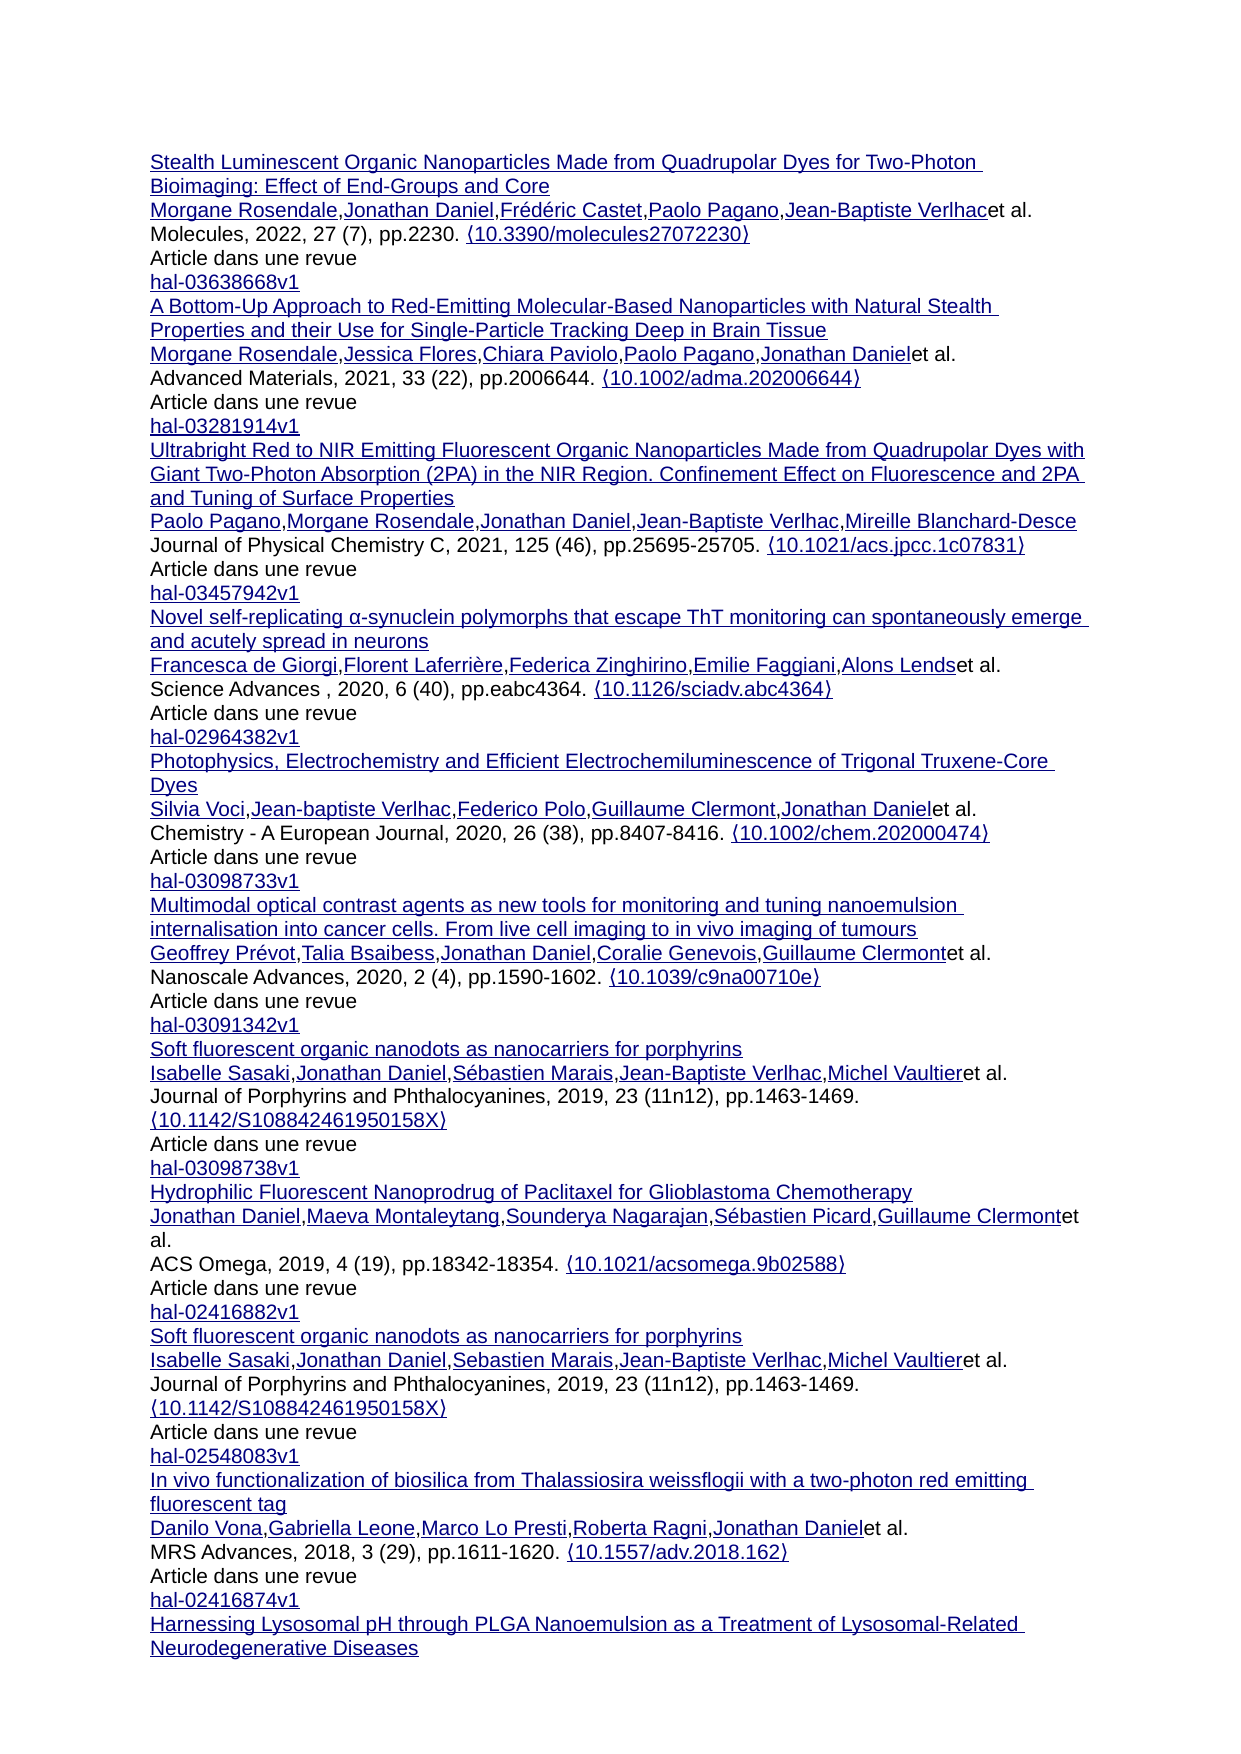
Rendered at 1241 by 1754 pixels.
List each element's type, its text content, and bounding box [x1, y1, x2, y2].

table_cell A Bottom‐Up Approach to Red‐Emitting Molecular‐Based Nanoparticles with Natural Stealth Properties and their Use for Single‐Particle Tracking Deep in Brain Tissue Morgane Rosendale,Jessica Flores,Chiara Paviolo,Paolo Pagano,Jonathan Danielet al. Advanced Materials, 2021, 33 (22), pp.2006644. ⟨10.1002/adma.202006644⟩ Article dans une revue hal-03281914v1 [150, 294, 1090, 437]
table_cell Stealth Luminescent Organic Nanoparticles Made from Quadrupolar Dyes for Two-Photon Bioimaging: Effect of End-Groups and Core Morgane Rosendale,Jonathan Daniel,Frédéric Castet,Paolo Pagano,Jean-Baptiste Verlhacet al. Molecules, 2022, 27 (7), pp.2230. ⟨10.3390/molecules27072230⟩ Article dans une revue hal-03638668v1 [150, 150, 1090, 294]
table_cell Photophysics, Electrochemistry and Efficient Electrochemiluminescence of Trigonal Truxene‐Core Dyes Silvia Voci,Jean‐baptiste Verlhac,Federico Polo,Guillaume Clermont,Jonathan Danielet al. Chemistry - A European Journal, 2020, 26 (38), pp.8407-8416. ⟨10.1002/chem.202000474⟩ Article dans une revue hal-03098733v1 [150, 749, 1090, 893]
table_cell In vivo functionalization of biosilica from Thalassiosira weissflogii with a two-photon red emitting fluorescent tag Danilo Vona,Gabriella Leone,Marco Lo Presti,Roberta Ragni,Jonathan Danielet al. MRS Advances, 2018, 3 (29), pp.1611-1620. ⟨10.1557/adv.2018.162⟩ Article dans une revue hal-02416874v1 [150, 1468, 1090, 1611]
table_cell Novel self-replicating α-synuclein polymorphs that escape ThT monitoring can spontaneously emerge and acutely spread in neurons Francesca de Giorgi,Florent Laferrière,Federica Zinghirino,Emilie Faggiani,Alons Lendset al. Science Advances , 2020, 6 (40), pp.eabc4364. ⟨10.1126/sciadv.abc4364⟩ Article dans une revue hal-02964382v1 [150, 605, 1090, 749]
table_cell Soft fluorescent organic nanodots as nanocarriers for porphyrins Isabelle Sasaki,Jonathan Daniel,Sébastien Marais,Jean-Baptiste Verlhac,Michel Vaultieret al. Journal of Porphyrins and Phthalocyanines, 2019, 23 (11n12), pp.1463-1469. ⟨10.1142/S108842461950158X⟩ Article dans une revue hal-03098738v1 [150, 1036, 1090, 1180]
table_cell Multimodal optical contrast agents as new tools for monitoring and tuning nanoemulsion internalisation into cancer cells. From live cell imaging to in vivo imaging of tumours Geoffrey Prévot,Talia Bsaibess,Jonathan Daniel,Coralie Genevois,Guillaume Clermontet al. Nanoscale Advances, 2020, 2 (4), pp.1590-1602. ⟨10.1039/c9na00710e⟩ Article dans une revue hal-03091342v1 [150, 893, 1090, 1036]
table_cell Hydrophilic Fluorescent Nanoprodrug of Paclitaxel for Glioblastoma Chemotherapy Jonathan Daniel,Maeva Montaleytang,Sounderya Nagarajan,Sébastien Picard,Guillaume Clermontet al. ACS Omega, 2019, 4 (19), pp.18342-18354. ⟨10.1021/acsomega.9b02588⟩ Article dans une revue hal-02416882v1 [150, 1180, 1090, 1324]
table_cell Soft fluorescent organic nanodots as nanocarriers for porphyrins Isabelle Sasaki,Jonathan Daniel,Sebastien Marais,Jean-Baptiste Verlhac,Michel Vaultieret al. Journal of Porphyrins and Phthalocyanines, 2019, 23 (11n12), pp.1463-1469. ⟨10.1142/S108842461950158X⟩ Article dans une revue hal-02548083v1 [150, 1324, 1090, 1468]
table_cell Ultrabright Red to NIR Emitting Fluorescent Organic Nanoparticles Made from Quadrupolar Dyes with Giant Two-Photon Absorption (2PA) in the NIR Region. Confinement Effect on Fluorescence and 2PA and Tuning of Surface Properties Paolo Pagano,Morgane Rosendale,Jonathan Daniel,Jean-Baptiste Verlhac,Mireille Blanchard-Desce Journal of Physical Chemistry C, 2021, 125 (46), pp.25695-25705. ⟨10.1021/acs.jpcc.1c07831⟩ Article dans une revue hal-03457942v1 [150, 438, 1090, 605]
table_cell Harnessing Lysosomal pH through PLGA Nanoemulsion as a Treatment of Lysosomal-Related Neurodegenerative Diseases [150, 1611, 1090, 1659]
